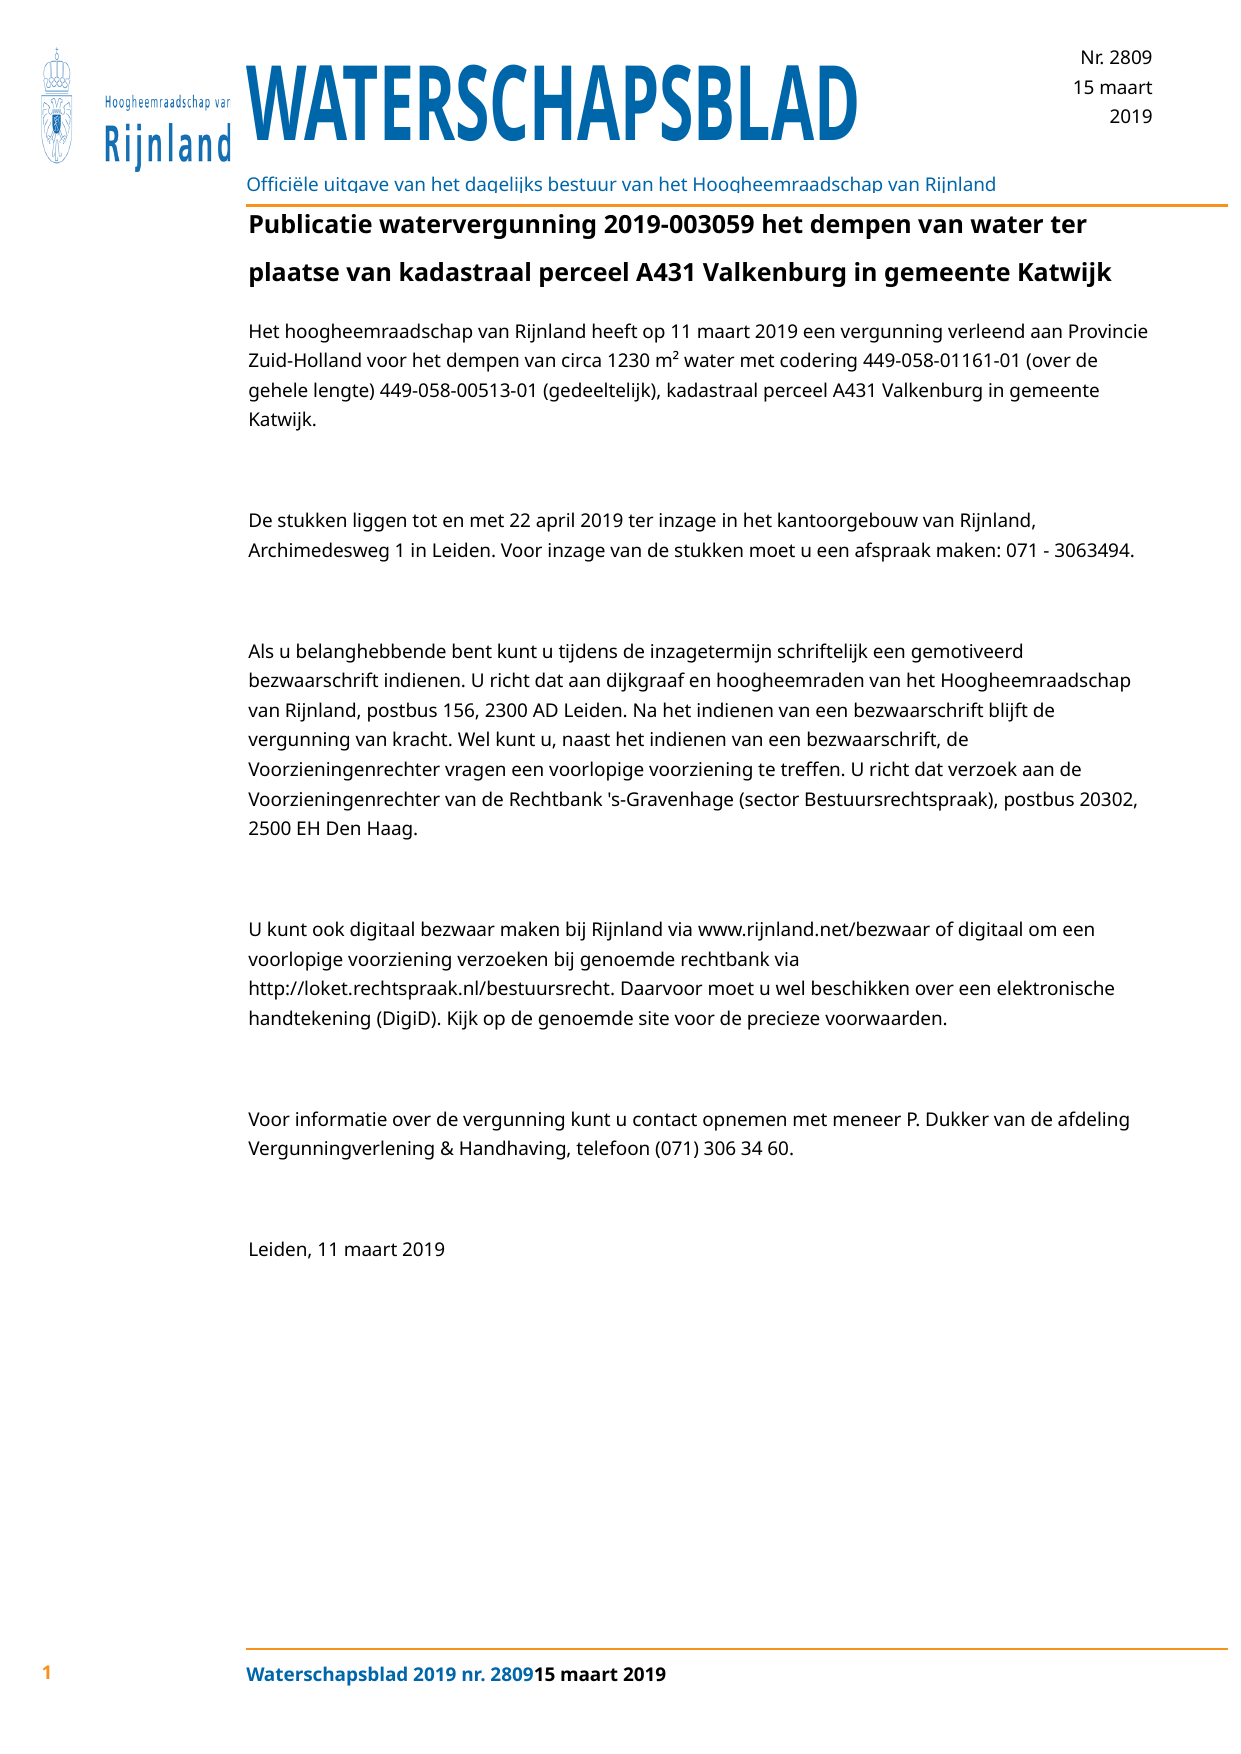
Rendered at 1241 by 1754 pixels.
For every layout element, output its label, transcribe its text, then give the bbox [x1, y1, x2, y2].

text Voor informatie over de vergunning kunt u contact opnemen met meneer P. Dukker van de afdeling Vergunningverlening & Handhaving, telefoon (071) 306 34 60. [248, 1106, 1152, 1161]
text Het hoogheemraadschap van Rijnland heeft op 11 maart 2019 een vergunning verleend aan Provincie Zuid-Holland voor het dempen van circa 1230 m² water met codering 449-058-01161-01 (over de gehele lengte) 449-058-00513-01 (gedeeltelijk), kadastraal perceel A431 Valkenburg in gemeente Katwijk. [248, 318, 1152, 432]
text Publicatie watervergunning 2019-003059 het dempen van water ter plaatse van kadastraal perceel A431 Valkenburg in gemeente Katwijk [248, 207, 1152, 288]
text De stukken liggen tot en met 22 april 2019 ter inzage in het kantoorgebouw van Rijnland, Archimedesweg 1 in Leiden. Voor inzage van de stukken moet u een afspraak maken: 071 - 3063494. [248, 507, 1152, 563]
text U kunt ook digitaal bezwaar maken bij Rijnland via www.rijnland.net/bezwaar of digitaal om een voorlopige voorziening verzoeken bij genoemde rechtbank via http://loket.rechtspraak.nl/bestuursrecht. Daarvoor moet u wel beschikken over een elektronische handtekening (DigiD). Kijk op de genoemde site voor de precieze voorwaarden. [248, 916, 1152, 1031]
text Als u belanghebbende bent kunt u tijdens de inzagetermijn schriftelijk een gemotiveerd bezwaarschrift indienen. U richt dat aan dijkgraaf en hoogheemraden van het Hoogheemraadschap van Rijnland, postbus 156, 2300 AD Leiden. Na het indienen van een bezwaarschrift blijft de vergunning van kracht. Wel kunt u, naast het indienen van een bezwaarschrift, de Voorzieningenrechter vragen een voorlopige voorziening te treffen. U richt dat verzoek aan de Voorzieningenrechter van de Rechtbank 's-Gravenhage (sector Bestuursrechtspraak), postbus 20302, 2500 EH Den Haag. [248, 638, 1152, 841]
text Leiden, 11 maart 2019 [248, 1236, 1152, 1262]
picture [41, 47, 231, 172]
